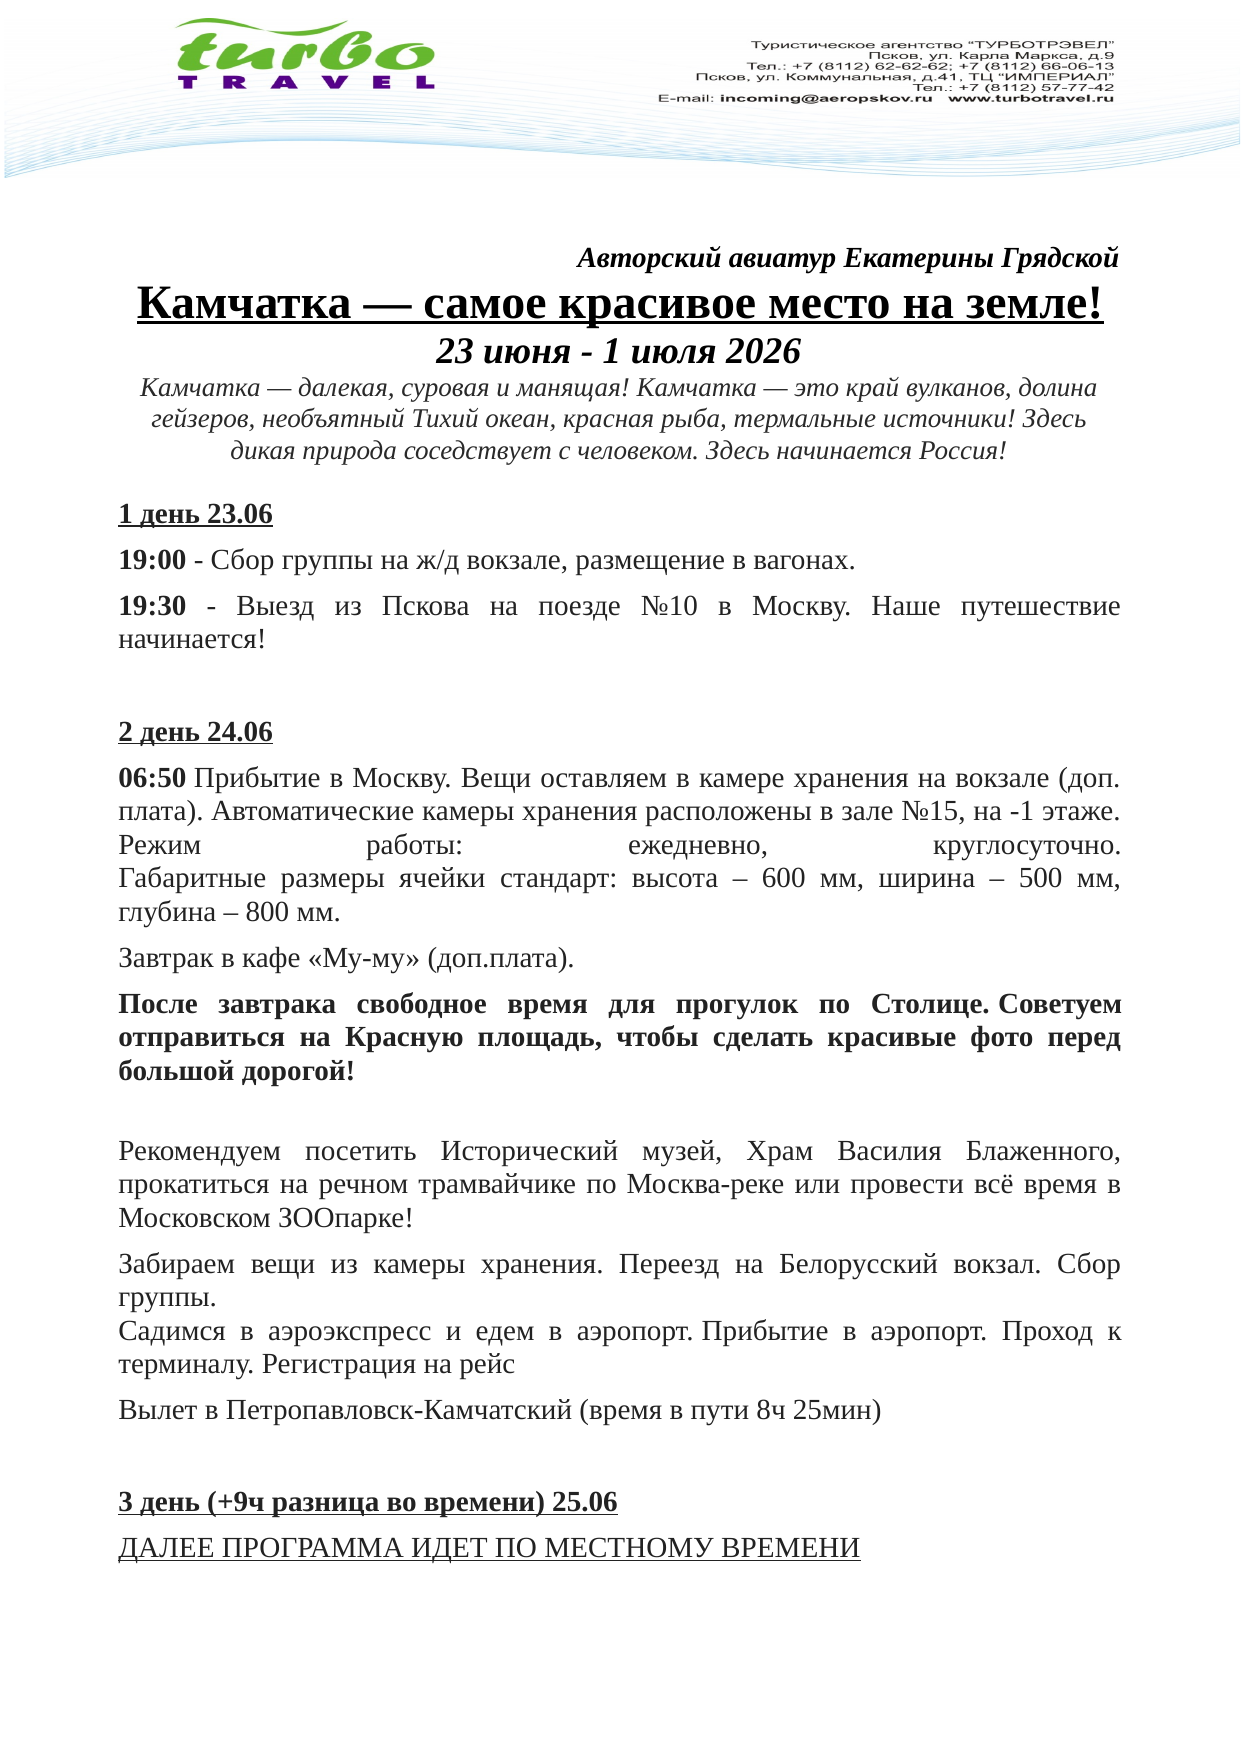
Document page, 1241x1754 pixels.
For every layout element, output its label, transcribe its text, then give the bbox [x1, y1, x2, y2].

text 06:50 Прибытие в Москву. Вещи оставляем в камере хранения на вокзале (доп. плата). Автоматические камеры хранения расположены в зале №15, на -1 этаже. Режим работы: ежедневно, круглосуточно. Габаритные размеры ячейки стандарт: высота – 600 мм, ширина – 500 мм, глубина – 800 мм. [118, 760, 1122, 927]
text Авторский авиатур Екатерины Грядской [118, 206, 1122, 273]
text 1 день 23.06 [118, 496, 1122, 529]
text 19:30 - Выезд из Пскова на поезде №10 в Москву. Наше путешествие начинается! [118, 588, 1122, 655]
text Камчатка — далекая, суровая и манящая! Камчатка — это край вулканов, долина гейзеров, необъятный Тихий океан, красная рыба, термальные источники! Здесь дикая природа соседствует с человеком. Здесь начинается Россия! [118, 371, 1122, 465]
text ДАЛЕЕ ПРОГРАММА ИДЕТ ПО МЕСТНОМУ ВРЕМЕНИ [118, 1531, 1122, 1564]
text Забираем вещи из камеры хранения. Переезд на Белорусский вокзал. Сбор группы. Садимся в аэроэкспресс и едем в аэропорт. Прибытие в аэропорт. Проход к терминалу. Регистрация на рейс [118, 1246, 1122, 1380]
text После завтрака свободное время для прогулок по Столице. Советуем отправиться на Красную площадь, чтобы сделать красивые фото перед большой дорогой! [118, 986, 1122, 1087]
text Камчатка — самое красивое место на земле! [118, 273, 1122, 328]
text 23 июня - 1 июля 2026 [118, 328, 1122, 371]
text 3 день (+9ч разница во времени) 25.06 [118, 1484, 1122, 1518]
text Завтрак в кафе «Му-му» (доп.плата). [118, 940, 1122, 973]
text 19:00 - Сбор группы на ж/д вокзале, размещение в вагонах. [118, 542, 1122, 576]
text Рекомендуем посетить Исторический музей, Храм Василия Блаженного, прокатиться на речном трамвайчике по Москва-реке или провести всё время в Московском ЗООпарке! [118, 1099, 1122, 1233]
text Вылет в Петропавловск-Камчатский (время в пути 8ч 25мин) [118, 1392, 1122, 1426]
text 2 день 24.06 [118, 714, 1122, 747]
